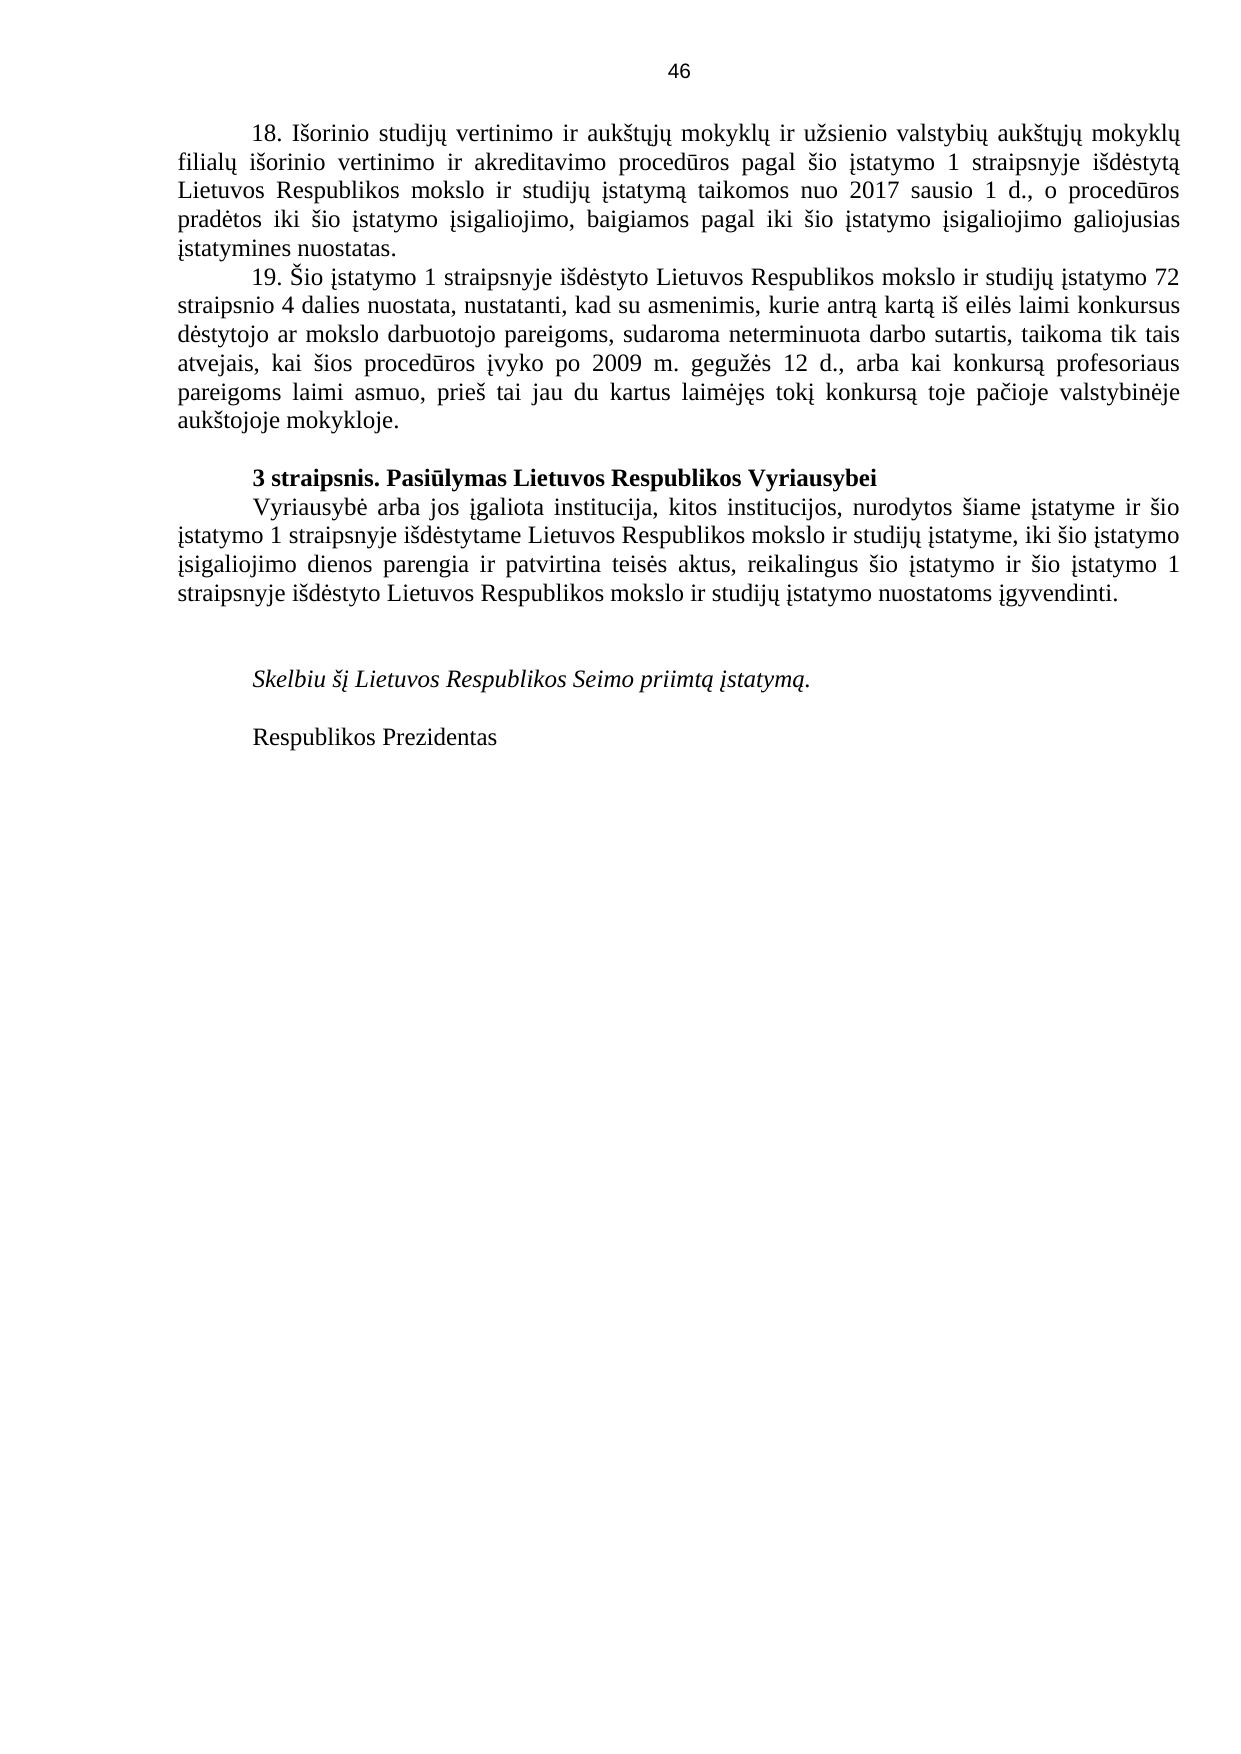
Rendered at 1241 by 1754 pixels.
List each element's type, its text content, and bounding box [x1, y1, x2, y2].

text Vyriausybė arba jos įgaliota institucija, kitos institucijos, nurodytos šiame įstatyme ir šio įstatymo 1 straipsnyje išdėstytame Lietuvos Respublikos mokslo ir studijų įstatyme, iki šio įstatymo įsigaliojimo dienos parengia ir patvirtina teisės aktus, reikalingus šio įstatymo ir šio įstatymo 1 straipsnyje išdėstyto Lietuvos Respublikos mokslo ir studijų įstatymo nuostatoms įgyvendinti. [177, 492, 1181, 607]
text 3 straipsnis. Pasiūlymas Lietuvos Respublikos Vyriausybei [177, 463, 1181, 492]
text Respublikos Prezidentas [177, 722, 1181, 751]
text Skelbiu šį Lietuvos Respublikos Seimo priimtą įstatymą. [177, 664, 1181, 693]
text 19. Šio įstatymo 1 straipsnyje išdėstyto Lietuvos Respublikos mokslo ir studijų įstatymo 72 straipsnio 4 dalies nuostata, nustatanti, kad su asmenimis, kurie antrą kartą iš eilės laimi konkursus dėstytojo ar mokslo darbuotojo pareigoms, sudaroma neterminuota darbo sutartis, taikoma tik tais atvejais, kai šios procedūros įvyko po 2009 m. gegužės 12 d., arba kai konkursą profesoriaus pareigoms laimi asmuo, prieš tai jau du kartus laimėjęs tokį konkursą toje pačioje valstybinėje aukštojoje mokykloje. [177, 262, 1181, 434]
text 18. Išorinio studijų vertinimo ir aukštųjų mokyklų ir užsienio valstybių aukštųjų mokyklų filialų išorinio vertinimo ir akreditavimo procedūros pagal šio įstatymo 1 straipsnyje išdėstytą Lietuvos Respublikos mokslo ir studijų įstatymą taikomos nuo 2017 sausio 1 d., o procedūros pradėtos iki šio įstatymo įsigaliojimo, baigiamos pagal iki šio įstatymo įsigaliojimo galiojusias įstatymines nuostatas. [177, 118, 1181, 262]
